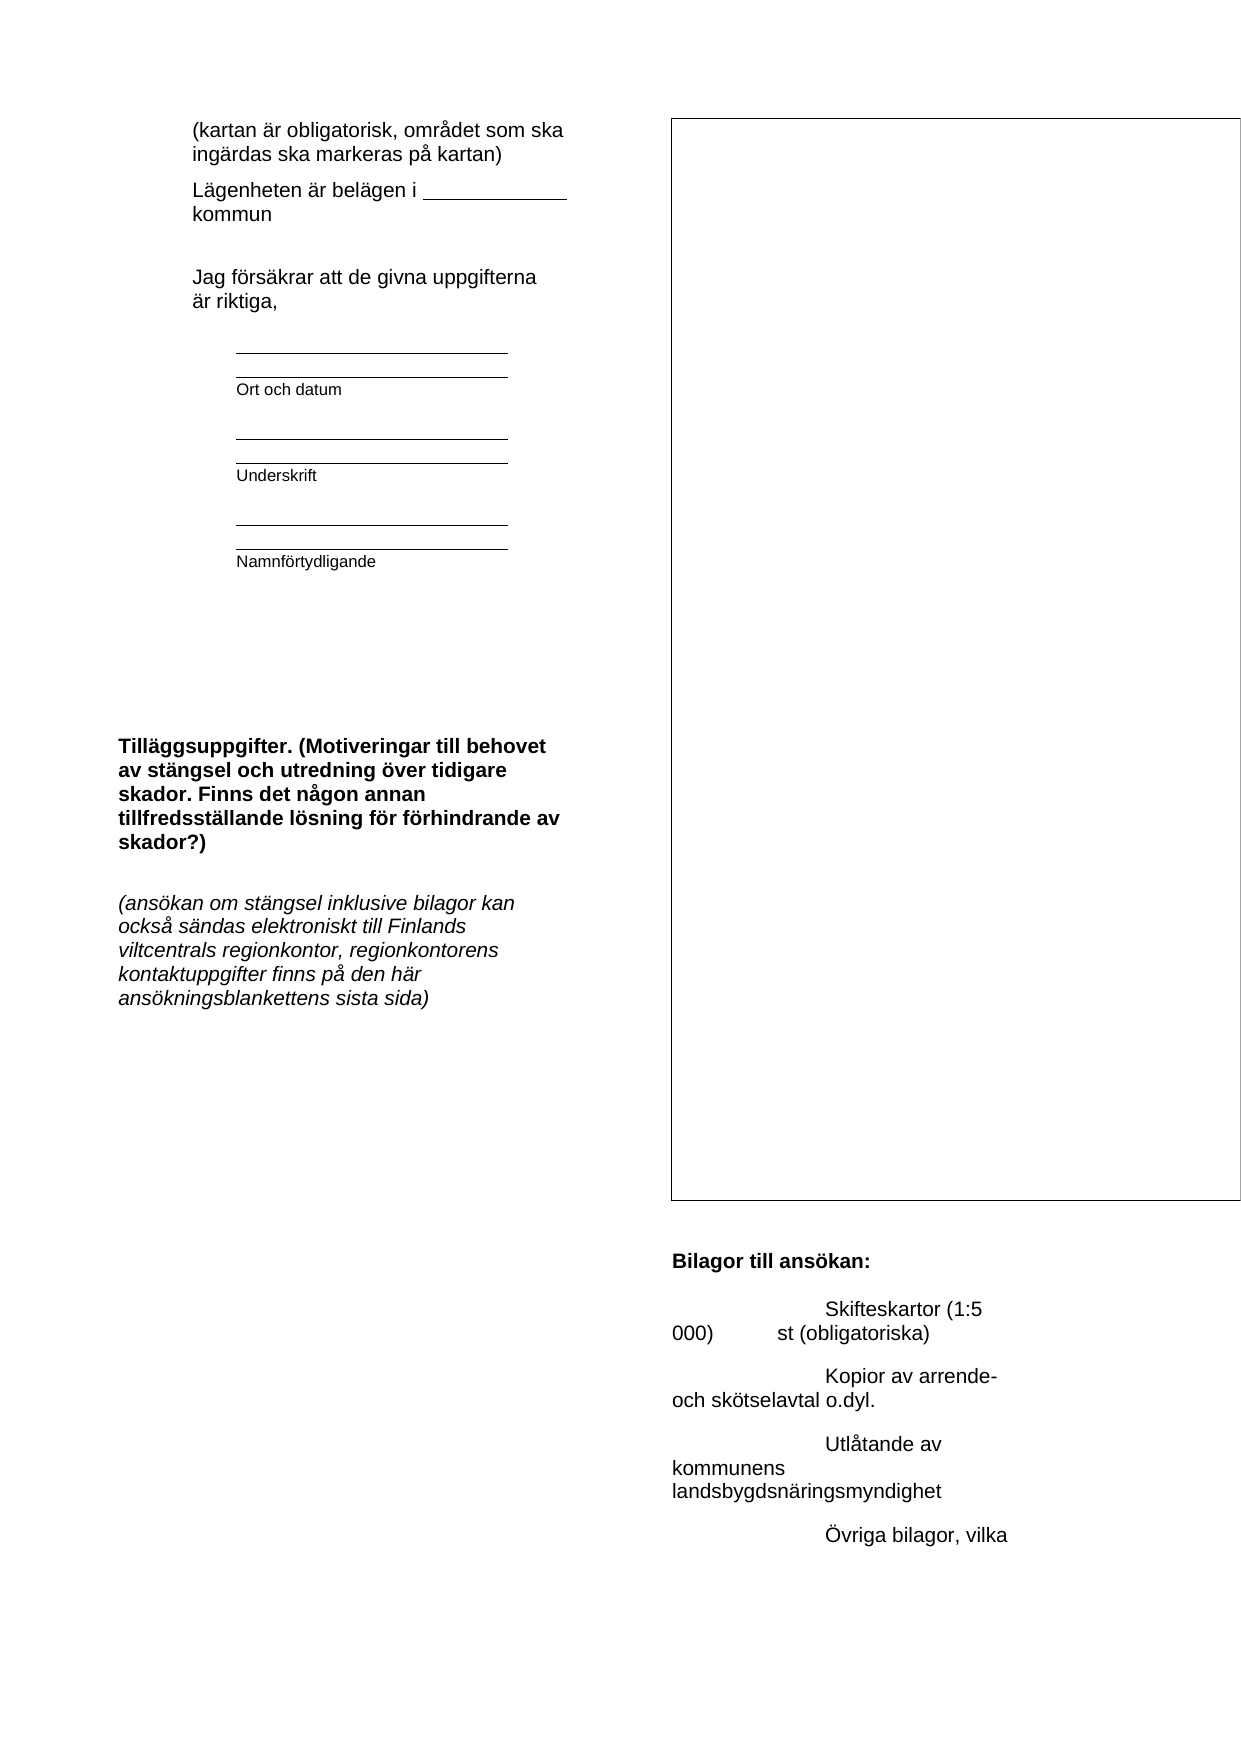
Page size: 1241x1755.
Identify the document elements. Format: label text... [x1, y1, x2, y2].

text Jag försäkrar att de givna uppgifterna är riktiga, [192, 264, 550, 312]
text Namnförtydligande [236, 552, 568, 571]
text Bilagor till ansökan: [672, 1249, 1019, 1273]
text Tilläggsuppgifter. (Motiveringar till behovet av stängsel och utredning över tidigare skador. Finns det någon annan tillfredsställande lösning för förhindrande av skador?) [118, 734, 568, 854]
text Lägenheten är belägen i kommun [192, 176, 568, 226]
text (kartan är obligatorisk, området som ska ingärdas ska markeras på kartan) [192, 118, 568, 166]
table_header [672, 119, 1240, 1200]
text Underskrift [236, 466, 568, 485]
text (ansökan om stängsel inklusive bilagor kan också sändas elektroniskt till Finlands viltcentrals regionkontor, regionkontorens kontaktuppgifter finns på den här ansökningsblankettens sista sida) [118, 890, 568, 1010]
text Utlåtande av kommunens landsbygdsnäringsmyndighet [672, 1431, 1019, 1503]
text Ort och datum [236, 379, 568, 399]
text Skifteskartor (1:5 000) st (obligatoriska) [672, 1297, 1019, 1345]
text Övriga bilagor, vilka [672, 1522, 1019, 1570]
text Kopior av arrende- och skötselavtal o.dyl. [672, 1364, 1019, 1412]
